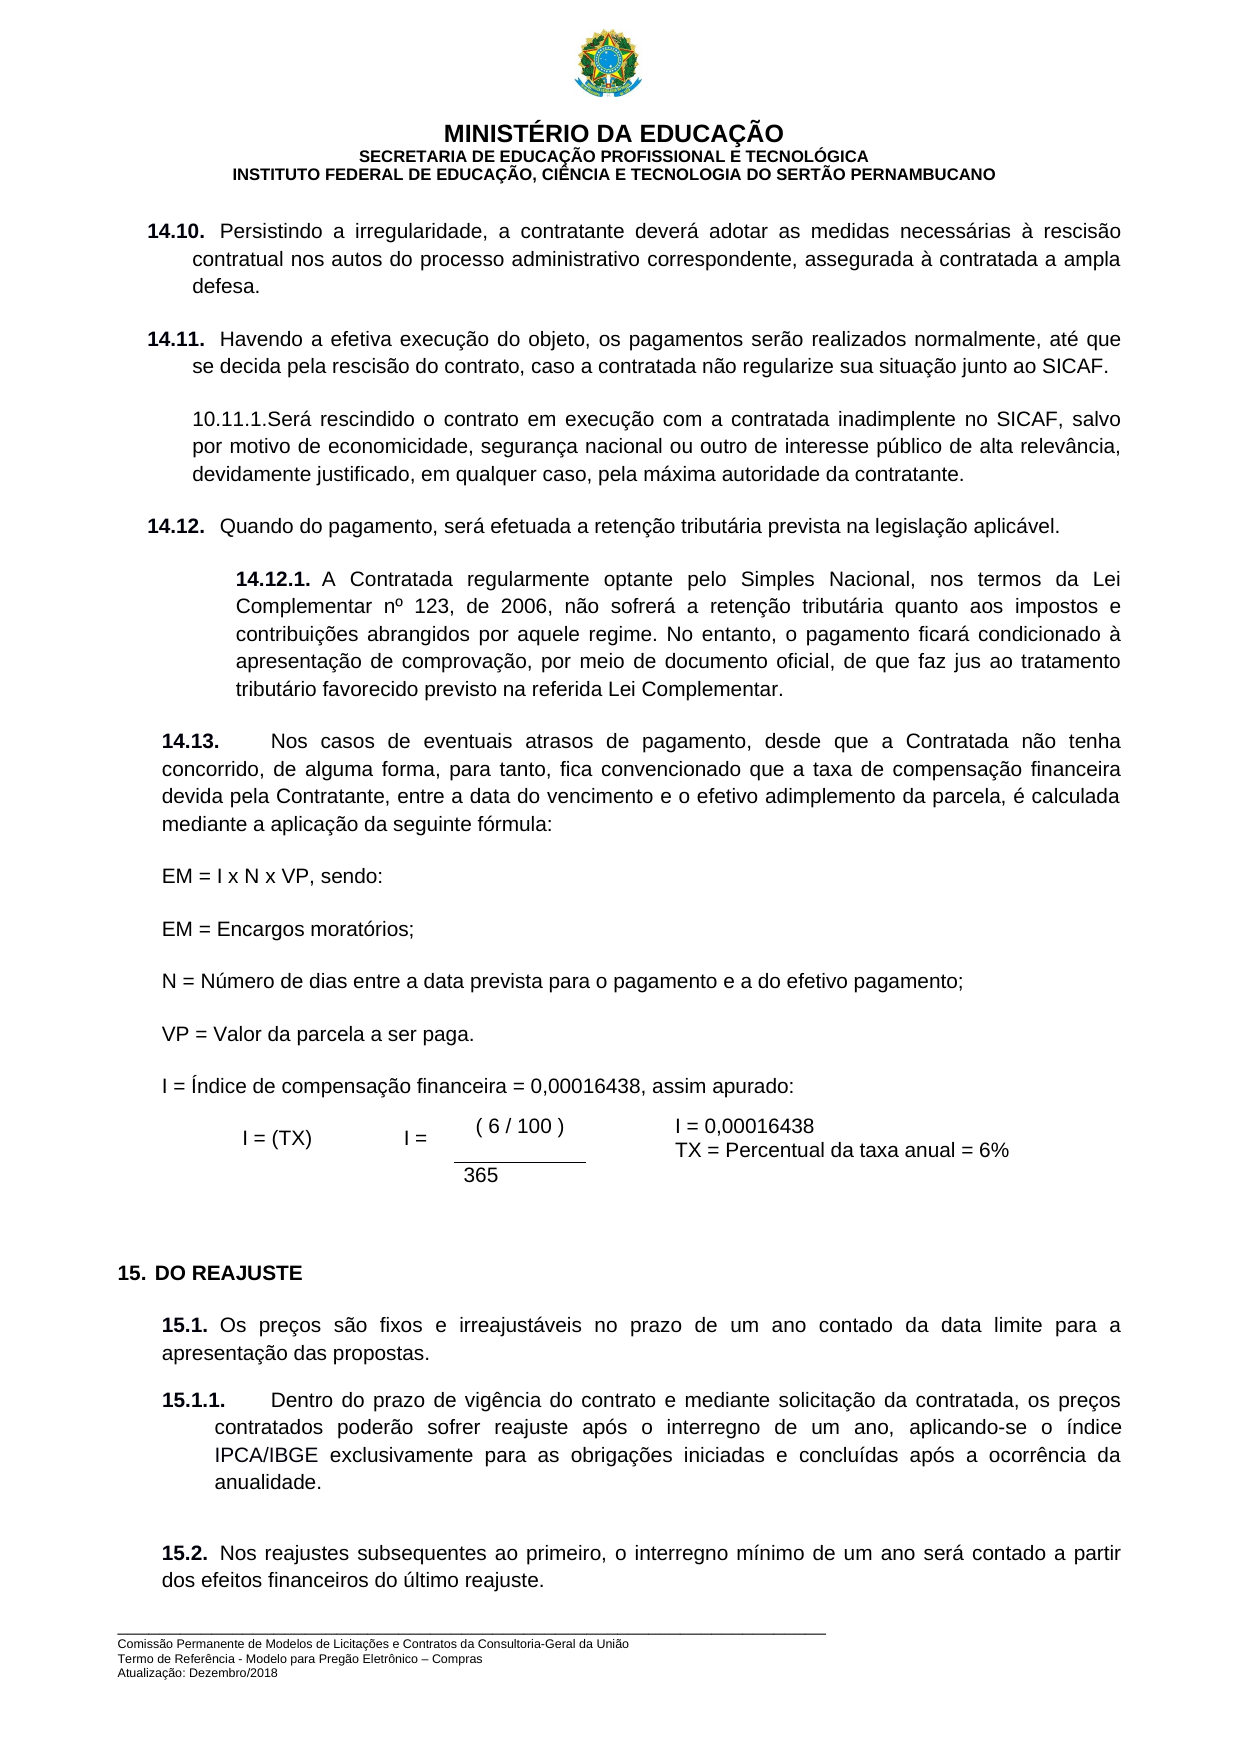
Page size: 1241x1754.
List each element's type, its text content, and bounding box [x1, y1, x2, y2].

list Havendo a efetiva execução do objeto, os pagamentos serão realizados normalmente, até que se decida pela rescisão do contrato, caso a contratada não regularize sua situação junto ao SICAF. [147, 326, 1122, 378]
list 10.11.1.Será rescindido o contrato em execução com a contratada inadimplente no SICAF, salvo por motivo de economicidade, segurança nacional ou outro de interesse público de alta relevância, devidamente justificado, em qualquer caso, pela máxima autoridade da contratante. [192, 406, 1122, 485]
list Nos casos de eventuais atrasos de pagamento, desde que a Contratada não tenha concorrido, de alguma forma, para tanto, fica convencionado que a taxa de compensação financeira devida pela Contratante, entre a data do vencimento e o efetivo adimplemento da parcela, é calculada mediante a aplicação da seguinte fórmula: [162, 729, 1122, 835]
list Quando do pagamento, será efetuada a retenção tributária prevista na legislação aplicável. [147, 514, 1122, 538]
list Os preços são fixos e irreajustáveis no prazo de um ano contado da data limite para a apresentação das propostas. [162, 1313, 1122, 1365]
list Dentro do prazo de vigência do contrato e mediante solicitação da contratada, os preços contratados poderão sofrer reajuste após o interregno de um ano, aplicando-se o índice IPCA/IBGE exclusivamente para as obrigações iniciadas e concluídas após a ocorrência da anualidade. [162, 1387, 1122, 1494]
picture [574, 29, 642, 97]
list DO REAJUSTE [117, 1261, 1122, 1285]
list Nos reajustes subsequentes ao primeiro, o interregno mínimo de um ano será contado a partir dos efeitos financeiros do último reajuste. [162, 1540, 1122, 1592]
table_header ( 6 / 100 ) [454, 1114, 586, 1162]
table_header I = 0,00016438 TX = Percentual da taxa anual = 6% [586, 1114, 1085, 1162]
list A Contratada regularmente optante pelo Simples Nacional, nos termos da Lei Complementar nº 123, de 2006, não sofrerá a retenção tributária quanto aos impostos e contribuições abrangidos por aquele regime. No entanto, o pagamento ficará condicionado à apresentação de comprovação, por meio de documento oficial, de que faz jus ao tratamento tributário favorecido previsto na referida Lei Complementar. [236, 566, 1122, 700]
table_header I = [392, 1114, 453, 1162]
table_header I = (TX) [162, 1114, 392, 1162]
text 365 [117, 1163, 1122, 1187]
text EM = I x N x VP, sendo: [162, 864, 1122, 888]
text N = Número de dias entre a data prevista para o pagamento e a do efetivo pagamento; [162, 969, 1122, 993]
text VP = Valor da parcela a ser paga. [162, 1021, 1122, 1045]
list Persistindo a irregularidade, a contratante deverá adotar as medidas necessárias à rescisão contratual nos autos do processo administrativo correspondente, assegurada à contratada a ampla defesa. [147, 219, 1122, 298]
text EM = Encargos moratórios; [162, 916, 1122, 940]
text I = Índice de compensação financeira = 0,00016438, assim apurado: [162, 1074, 1122, 1098]
